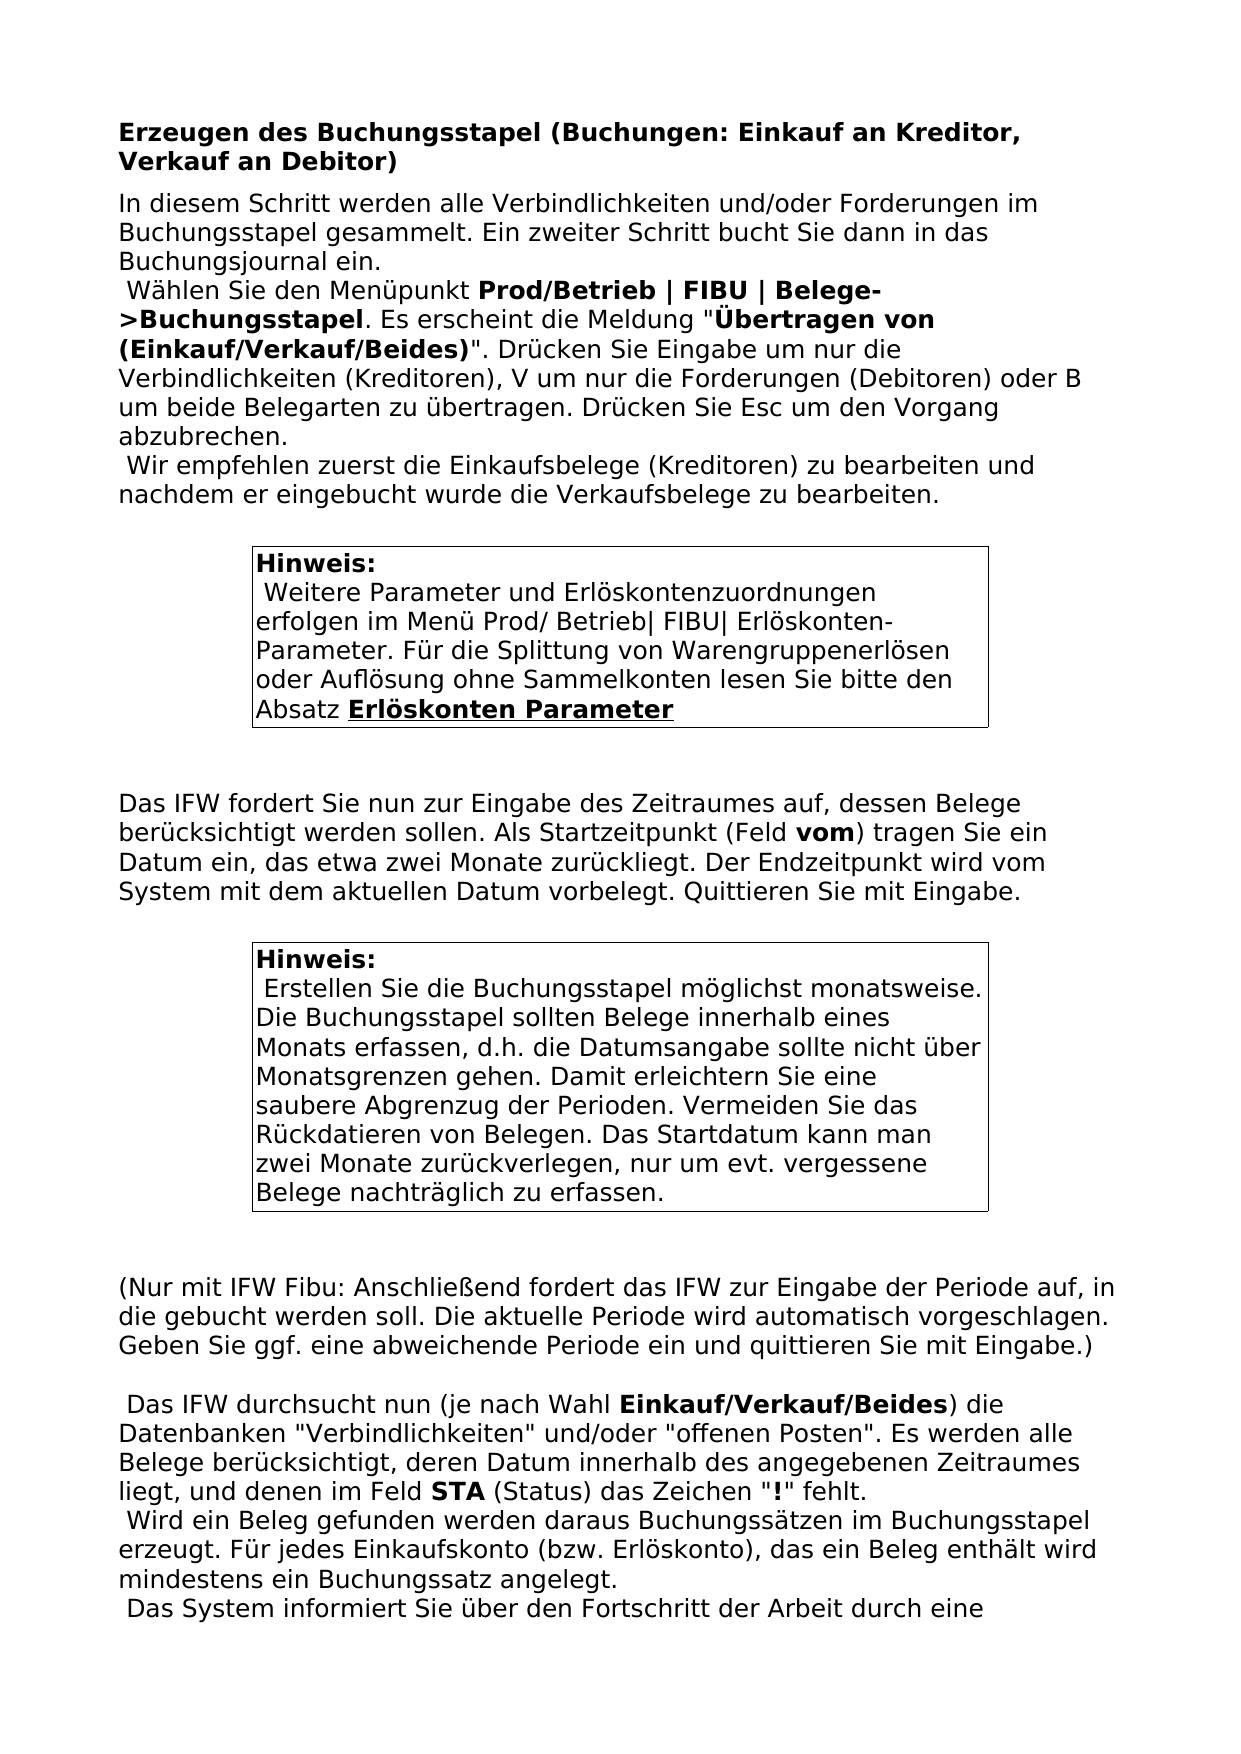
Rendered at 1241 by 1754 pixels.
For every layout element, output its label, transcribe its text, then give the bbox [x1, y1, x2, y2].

text In diesem Schritt werden alle Verbindlichkeiten und/oder Forderungen im Buchungsstapel gesammelt. Ein zweiter Schritt bucht Sie dann in das Buchungsjournal ein. Wählen Sie den Menüpunkt Prod/Betrieb | FIBU | Belege->Buchungsstapel. Es erscheint die Meldung "Übertragen von (Einkauf/Verkauf/Beides)". Drücken Sie Eingabe um nur die Verbindlichkeiten (Kreditoren), V um nur die Forderungen (Debitoren) oder B um beide Belegarten zu übertragen. Drücken Sie Esc um den Vorgang abzubrechen. Wir empfehlen zuerst die Einkaufsbelege (Kreditoren) zu bearbeiten und nachdem er eingebucht wurde die Verkaufsbelege zu bearbeiten. [118, 189, 1122, 510]
table_header Hinweis: Erstellen Sie die Buchungsstapel möglichst monatsweise. Die Buchungsstapel sollten Belege innerhalb eines Monats erfassen, d.h. die Datumsangabe sollte nicht über Monatsgrenzen gehen. Damit erleichtern Sie eine saubere Abgrenzug der Perioden. Vermeiden Sie das Rückdatieren von Belegen. Das Startdatum kann man zwei Monate zurückverlegen, nur um evt. vergessene Belege nachträglich zu erfassen. [253, 943, 988, 1211]
text (Nur mit IFW Fibu: Anschließend fordert das IFW zur Eingabe der Periode auf, in die gebucht werden soll. Die aktuelle Periode wird automatisch vorgeschlagen. Geben Sie ggf. eine abweichende Periode ein und quittieren Sie mit Eingabe.) Das IFW durchsucht nun (je nach Wahl Einkauf/Verkauf/Beides) die Datenbanken "Verbindlichkeiten" und/oder "offenen Posten". Es werden alle Belege berücksichtigt, deren Datum innerhalb des angegebenen Zeitraumes liegt, und denen im Feld STA (Status) das Zeichen "!" fehlt. Wird ein Beleg gefunden werden daraus Buchungssätzen im Buchungsstapel erzeugt. Für jedes Einkaufskonto (bzw. Erlöskonto), das ein Beleg enthält wird mindestens ein Buchungssatz angelegt. Das System informiert Sie über den Fortschritt der Arbeit durch eine [118, 1273, 1122, 1623]
table_header Hinweis: Weitere Parameter und Erlöskontenzuordnungen erfolgen im Menü Prod/ Betrieb| FIBU| Erlöskonten-Parameter. Für die Splittung von Warengruppenerlösen oder Auflösung ohne Sammelkonten lesen Sie bitte den Absatz Erlöskonten Parameter [253, 547, 988, 727]
subtitle Erzeugen des Buchungsstapel (Buchungen: Einkauf an Kreditor, Verkauf an Debitor) [118, 118, 1122, 176]
text Das IFW fordert Sie nun zur Eingabe des Zeitraumes auf, dessen Belege berücksichtigt werden sollen. Als Startzeitpunkt (Feld vom) tragen Sie ein Datum ein, das etwa zwei Monate zurückliegt. Der Endzeitpunkt wird vom System mit dem aktuellen Datum vorbelegt. Quittieren Sie mit Eingabe. [118, 789, 1122, 906]
